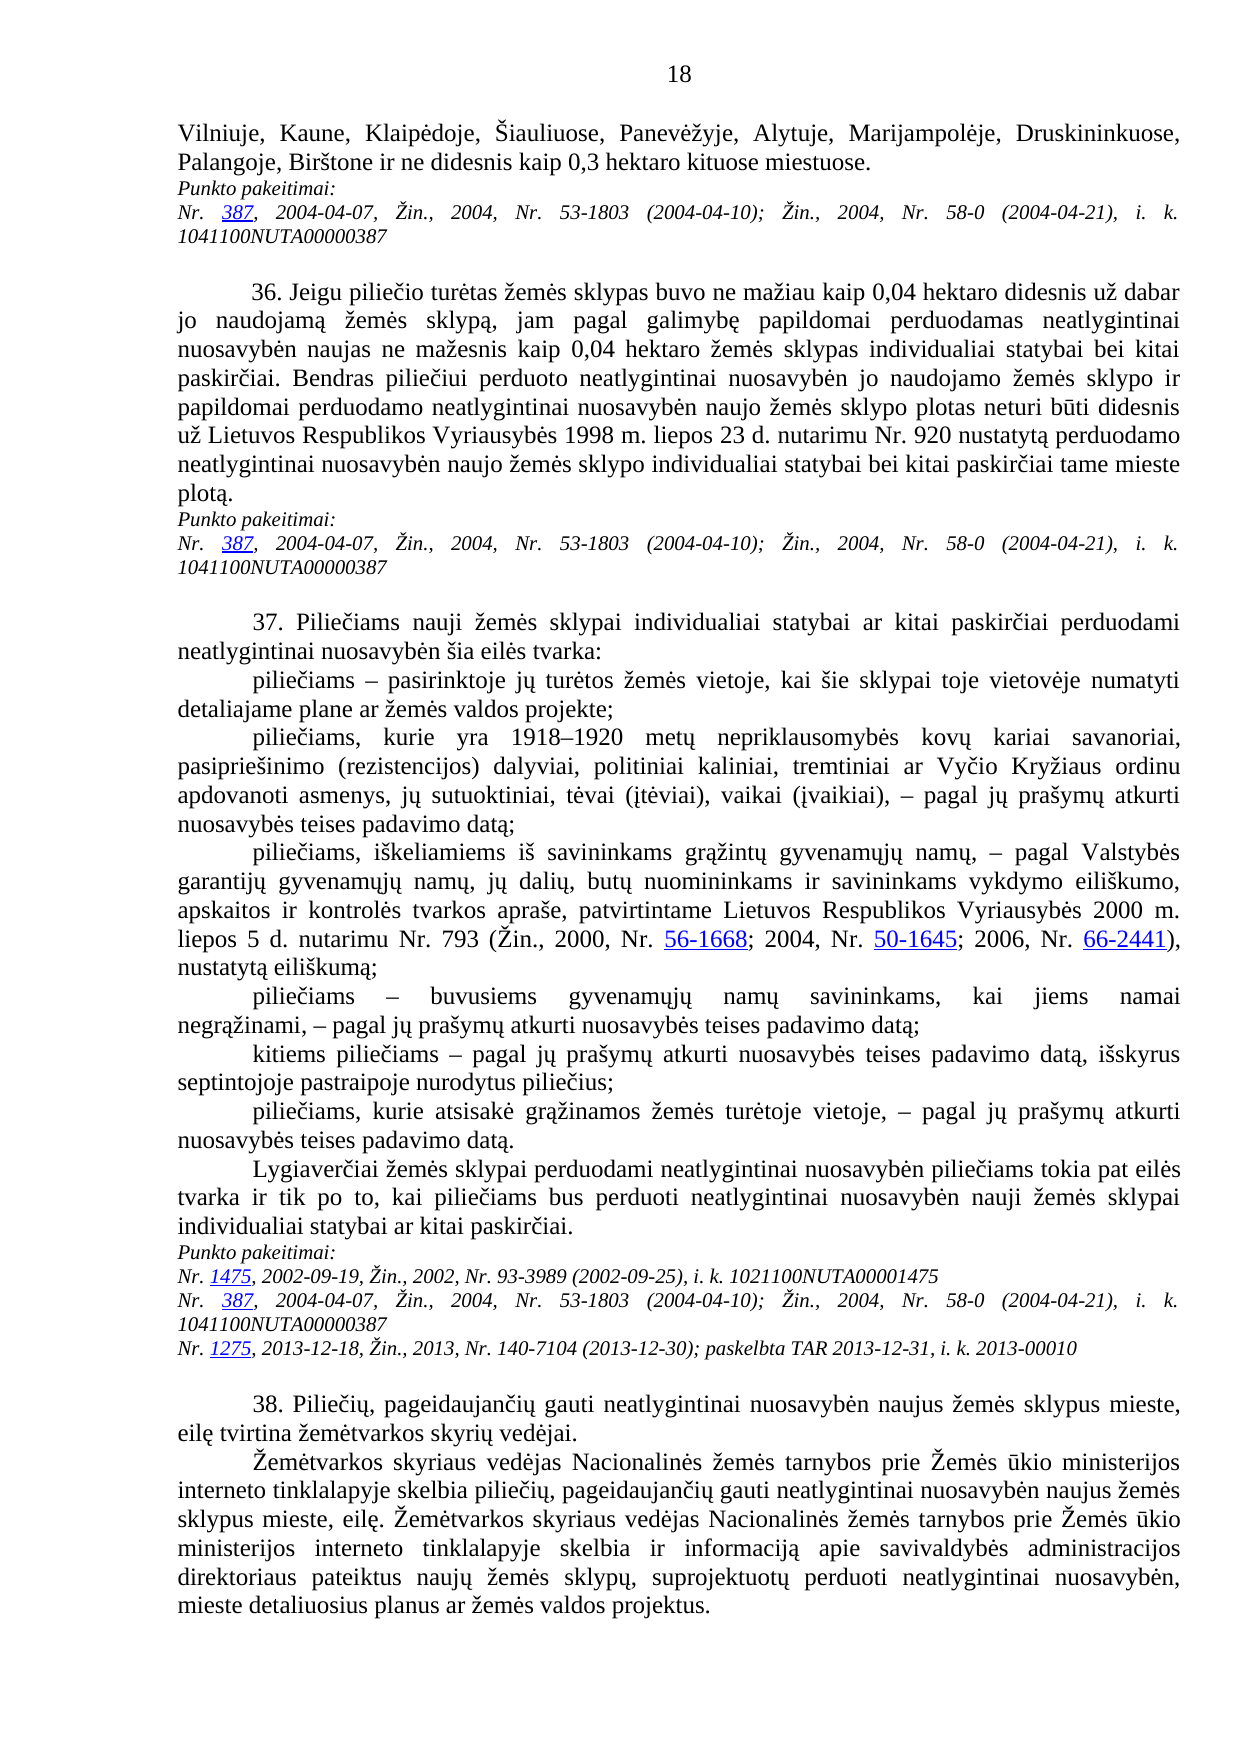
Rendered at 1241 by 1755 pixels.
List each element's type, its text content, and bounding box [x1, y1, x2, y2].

text Punkto pakeitimai: [177, 176, 1181, 200]
text Punkto pakeitimai: [177, 507, 1181, 531]
text piliečiams, kurie yra 1918–1920 metų nepriklausomybės kovų kariai savanoriai, pasipriešinimo (rezistencijos) dalyviai, politiniai kaliniai, tremtiniai ar Vyčio Kryžiaus ordinu apdovanoti asmenys, jų sutuoktiniai, tėvai (įtėviai), vaikai (įvaikiai), – pagal jų prašymų atkurti nuosavybės teises padavimo datą; [177, 722, 1181, 837]
text piliečiams – pasirinktoje jų turėtos žemės vietoje, kai šie sklypai toje vietovėje numatyti detaliajame plane ar žemės valdos projekte; [177, 665, 1181, 722]
text Lygiaverčiai žemės sklypai perduodami neatlygintinai nuosavybėn piliečiams tokia pat eilės tvarka ir tik po to, kai piliečiams bus perduoti neatlygintinai nuosavybėn nauji žemės sklypai individualiai statybai ar kitai paskirčiai. [177, 1154, 1181, 1240]
text Nr. 1475, 2002-09-19, Žin., 2002, Nr. 93-3989 (2002-09-25), i. k. 1021100NUTA00001475 [177, 1264, 1181, 1288]
text piliečiams, iškeliamiems iš savininkams grąžintų gyvenamųjų namų, – pagal Valstybės garantijų gyvenamųjų namų, jų dalių, butų nuomininkams ir savininkams vykdymo eiliškumo, apskaitos ir kontrolės tvarkos apraše, patvirtintame Lietuvos Respublikos Vyriausybės 2000 m. liepos 5 d. nutarimu Nr. 793 (Žin., 2000, Nr. 56-1668; 2004, Nr. 50-1645; 2006, Nr. 66-2441), nustatytą eiliškumą; [177, 837, 1181, 981]
text Nr. 387, 2004-04-07, Žin., 2004, Nr. 53-1803 (2004-04-10); Žin., 2004, Nr. 58-0 (2004-04-21), i. k. 1041100NUTA00000387 [177, 1288, 1181, 1336]
text 38. Piliečių, pageidaujančių gauti neatlygintinai nuosavybėn naujus žemės sklypus mieste, eilę tvirtina žemėtvarkos skyrių vedėjai. [177, 1389, 1181, 1447]
text piliečiams – buvusiems gyvenamųjų namų savininkams, kai jiems namai negrąžinami, – pagal jų prašymų atkurti nuosavybės teises padavimo datą; [177, 981, 1181, 1039]
text Žemėtvarkos skyriaus vedėjas Nacionalinės žemės tarnybos prie Žemės ūkio ministerijos interneto tinklalapyje skelbia piliečių, pageidaujančių gauti neatlygintinai nuosavybėn naujus žemės sklypus mieste, eilę. Žemėtvarkos skyriaus vedėjas Nacionalinės žemės tarnybos prie Žemės ūkio ministerijos interneto tinklalapyje skelbia ir informaciją apie savivaldybės administracijos direktoriaus pateiktus naujų žemės sklypų, suprojektuotų perduoti neatlygintinai nuosavybėn, mieste detaliuosius planus ar žemės valdos projektus. [177, 1447, 1181, 1619]
text 37. Piliečiams nauji žemės sklypai individualiai statybai ar kitai paskirčiai perduodami neatlygintinai nuosavybėn šia eilės tvarka: [177, 607, 1181, 665]
text Punkto pakeitimai: [177, 1240, 1181, 1264]
text Vilniuje, Kaune, Klaipėdoje, Šiauliuose, Panevėžyje, Alytuje, Marijampolėje, Druskininkuose, Palangoje, Birštone ir ne didesnis kaip 0,3 hektaro kituose miestuose. [177, 118, 1181, 176]
text Nr. 1275, 2013-12-18, Žin., 2013, Nr. 140-7104 (2013-12-30); paskelbta TAR 2013-12-31, i. k. 2013-00010 [177, 1336, 1181, 1360]
text 36. Jeigu piliečio turėtas žemės sklypas buvo ne mažiau kaip 0,04 hektaro didesnis už dabar jo naudojamą žemės sklypą, jam pagal galimybę papildomai perduodamas neatlygintinai nuosavybėn naujas ne mažesnis kaip 0,04 hektaro žemės sklypas individualiai statybai bei kitai paskirčiai. Bendras piliečiui perduoto neatlygintinai nuosavybėn jo naudojamo žemės sklypo ir papildomai perduodamo neatlygintinai nuosavybėn naujo žemės sklypo plotas neturi būti didesnis už Lietuvos Respublikos Vyriausybės 1998 m. liepos 23 d. nutarimu Nr. 920 nustatytą perduodamo neatlygintinai nuosavybėn naujo žemės sklypo individualiai statybai bei kitai paskirčiai tame mieste plotą. [177, 277, 1181, 507]
text Nr. 387, 2004-04-07, Žin., 2004, Nr. 53-1803 (2004-04-10); Žin., 2004, Nr. 58-0 (2004-04-21), i. k. 1041100NUTA00000387 [177, 531, 1181, 579]
text kitiems piliečiams – pagal jų prašymų atkurti nuosavybės teises padavimo datą, išskyrus septintojoje pastraipoje nurodytus piliečius; [177, 1039, 1181, 1096]
text Nr. 387, 2004-04-07, Žin., 2004, Nr. 53-1803 (2004-04-10); Žin., 2004, Nr. 58-0 (2004-04-21), i. k. 1041100NUTA00000387 [177, 200, 1181, 248]
text piliečiams, kurie atsisakė grąžinamos žemės turėtoje vietoje, – pagal jų prašymų atkurti nuosavybės teises padavimo datą. [177, 1096, 1181, 1154]
